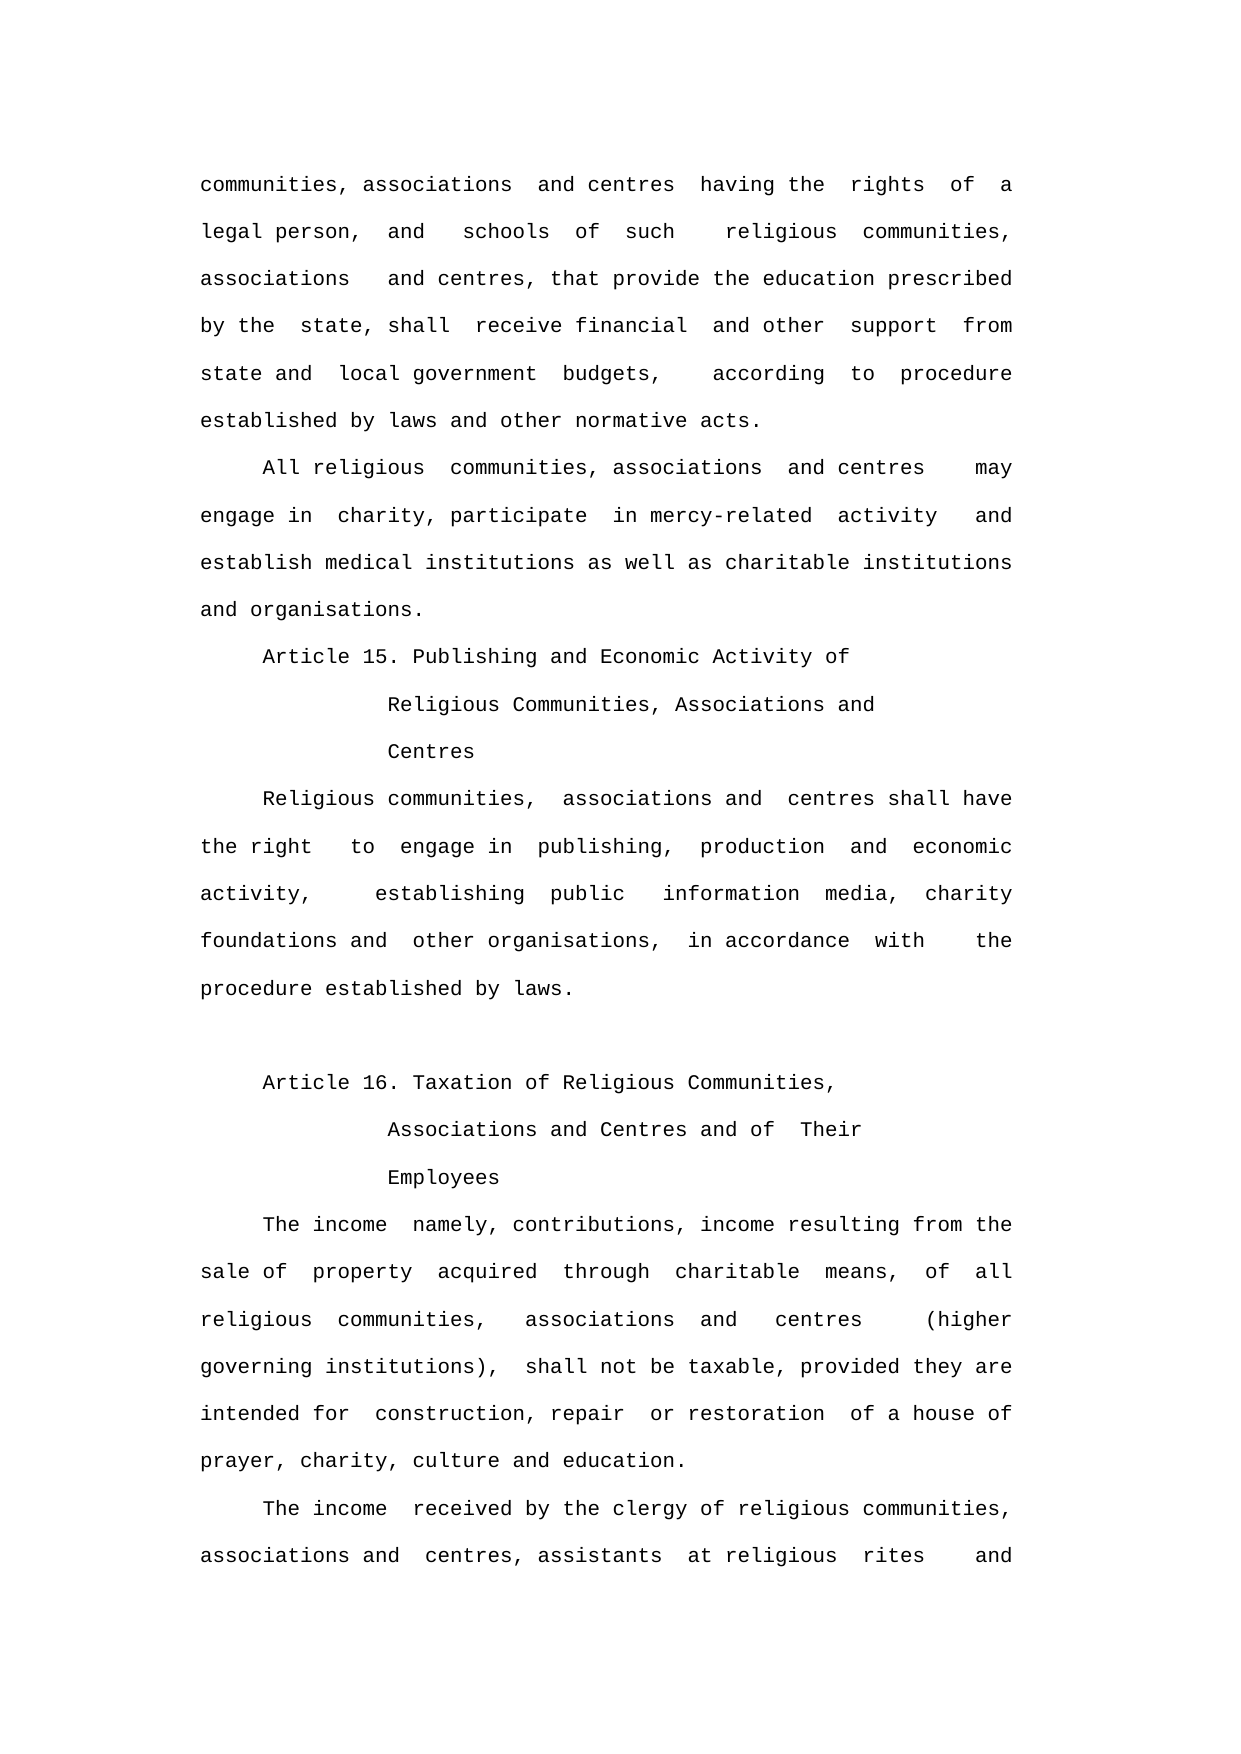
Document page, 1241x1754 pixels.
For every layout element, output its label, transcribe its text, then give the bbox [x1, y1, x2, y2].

text intended for construction, repair or restoration of a house of [187, 1403, 1053, 1427]
text Religious Communities, Associations and [187, 694, 1053, 717]
text All religious communities, associations and centres may [187, 457, 1053, 481]
text state and local government budgets, according to procedure [187, 363, 1053, 386]
text Article 15. Publishing and Economic Activity of [187, 647, 1053, 670]
text legal person, and schools of such religious communities, [187, 221, 1053, 244]
text Article 16. Taxation of Religious Communities, [187, 1072, 1053, 1096]
text activity, establishing public information media, charity [187, 883, 1053, 907]
text Centres [187, 741, 1053, 765]
text prayer, charity, culture and education. [187, 1451, 1053, 1474]
text communities, associations and centres having the rights of a [187, 174, 1053, 197]
text sale of property acquired through charitable means, of all [187, 1261, 1053, 1285]
text foundations and other organisations, in accordance with the [187, 930, 1053, 954]
text by the state, shall receive financial and other support from [187, 316, 1053, 339]
text engage in charity, participate in mercy-related activity and [187, 505, 1053, 528]
text and organisations. [187, 599, 1053, 623]
text establish medical institutions as well as charitable institutions [187, 552, 1053, 576]
text Employees [187, 1167, 1053, 1190]
text associations and centres, that provide the education prescribed [187, 268, 1053, 292]
text The income received by the clergy of religious communities, [187, 1498, 1053, 1521]
text Religious communities, associations and centres shall have [187, 788, 1053, 812]
text governing institutions), shall not be taxable, provided they are [187, 1356, 1053, 1379]
text religious communities, associations and centres (higher [187, 1309, 1053, 1332]
text established by laws and other normative acts. [187, 410, 1053, 434]
text procedure established by laws. [187, 978, 1053, 1001]
text Associations and Centres and of Their [187, 1119, 1053, 1143]
text the right to engage in publishing, production and economic [187, 836, 1053, 859]
text The income namely, contributions, income resulting from the [187, 1214, 1053, 1238]
text associations and centres, assistants at religious rites and [187, 1545, 1053, 1569]
